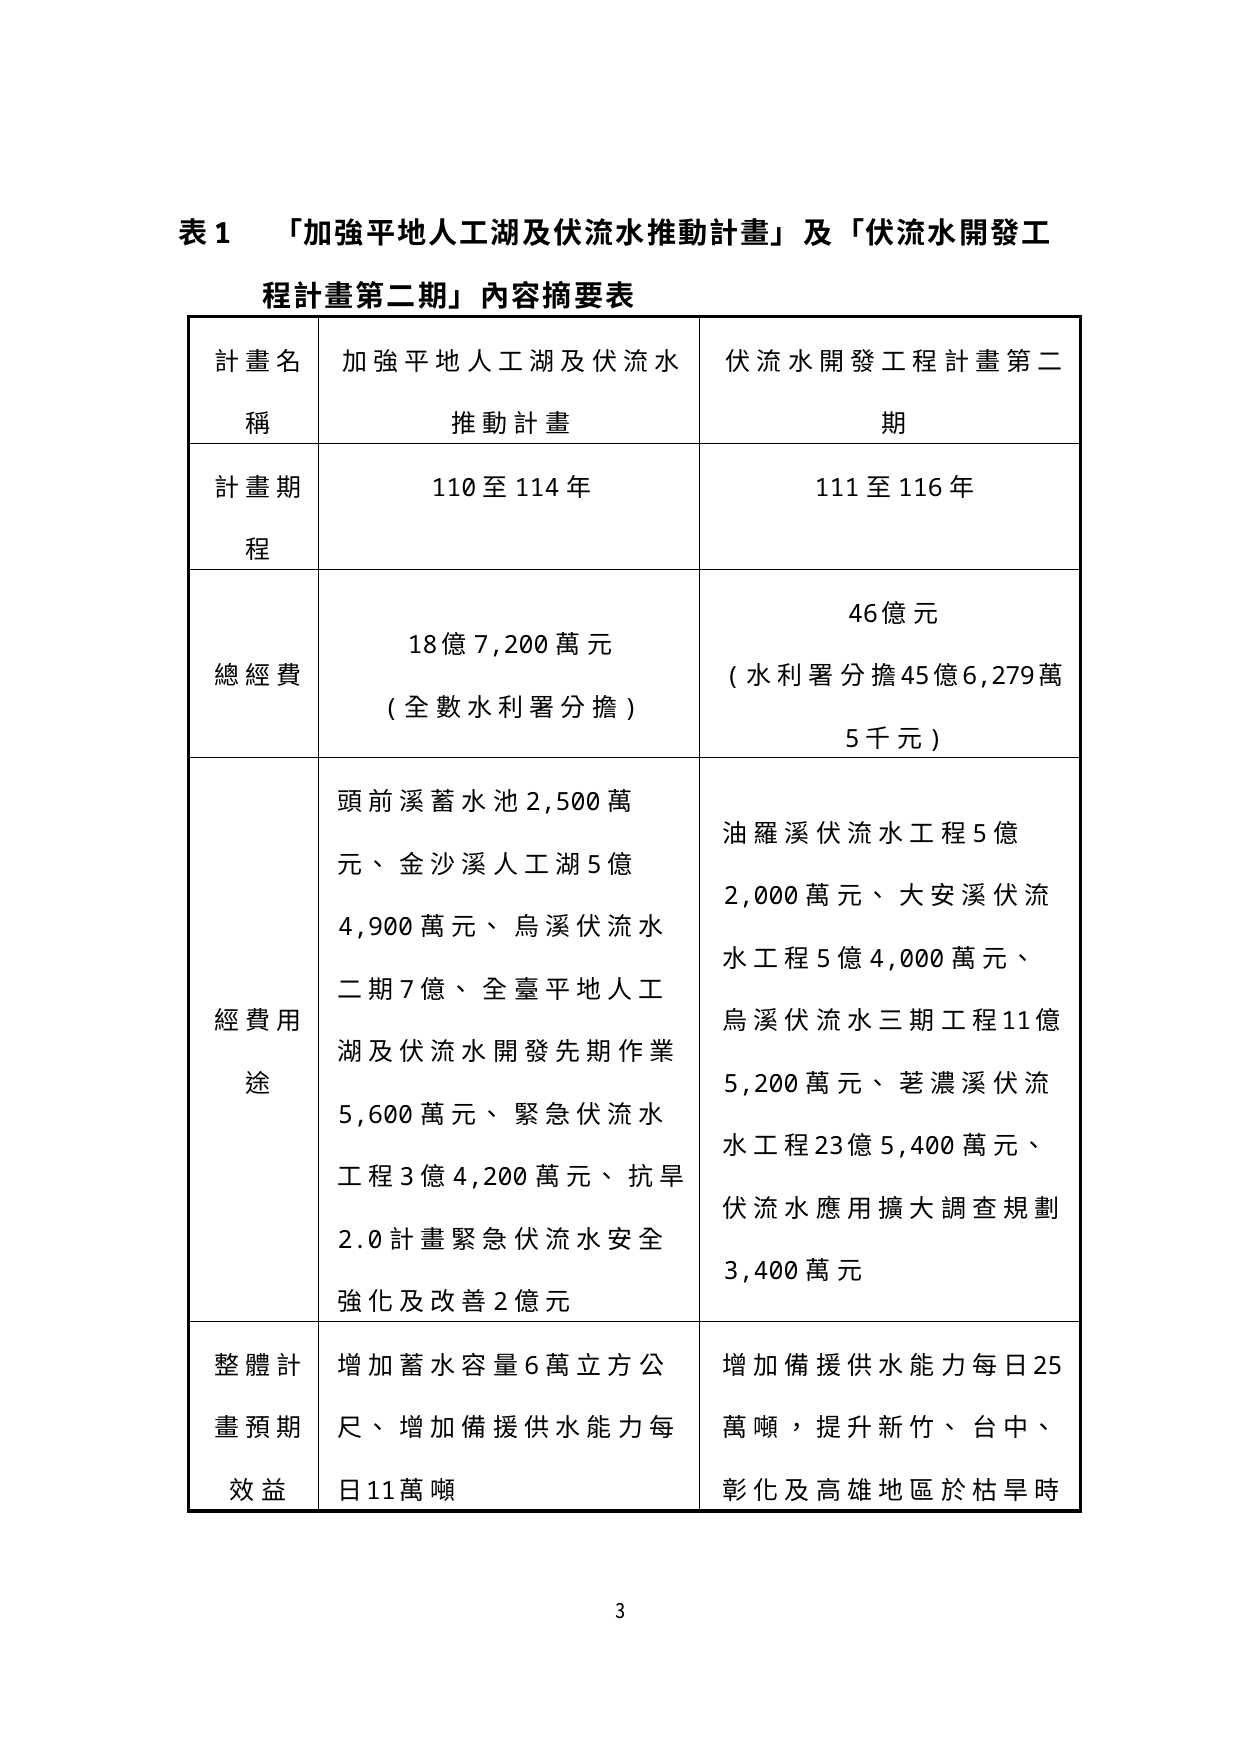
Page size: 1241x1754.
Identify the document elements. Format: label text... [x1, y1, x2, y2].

table_cell 計畫期程 [190, 444, 318, 569]
text 表1 「加強平地人工湖及伏流水推動計畫」及「伏流水開發工程計畫第二期」內容摘要表 [177, 189, 1063, 314]
table_header 伏流水開發工程計畫第二期 [700, 318, 1079, 443]
table_cell 111至116年 [700, 444, 1079, 569]
table_cell 經費用途 [190, 758, 318, 1321]
table_cell 油羅溪伏流水工程5億2,000萬元、大安溪伏流水工程5億4,000萬元、烏溪伏流水三期工程11億5,200萬元、荖濃溪伏流水工程23億5,400萬元、伏流水應用擴大調查規劃3,400萬元 [700, 758, 1079, 1321]
table_cell 總經費 [190, 570, 318, 757]
table_header 計畫名稱 [190, 318, 318, 443]
table_cell 46億元 (水利署分擔45億6,279萬5千元) [700, 570, 1079, 757]
table_cell 110至114年 [319, 444, 699, 569]
table_cell 18億7,200萬元 (全數水利署分擔) [319, 570, 699, 757]
table_header 加強平地人工湖及伏流水推動計畫 [319, 318, 699, 443]
table_cell 增加蓄水容量6萬立方公尺、增加備援供水能力每日11萬噸 [319, 1322, 699, 1509]
table_cell 整體計畫預期效益 [190, 1322, 318, 1509]
table_cell 增加備援供水能力每日25萬噸，提升新竹、台中、彰化及高雄地區於枯旱時 [700, 1322, 1079, 1509]
table_cell 頭前溪蓄水池2,500萬元、金沙溪人工湖5億4,900萬元、烏溪伏流水二期7億、全臺平地人工湖及伏流水開發先期作業5,600萬元、緊急伏流水工程3億4,200萬元、抗旱2.0計畫緊急伏流水安全強化及改善2億元 [319, 758, 699, 1321]
